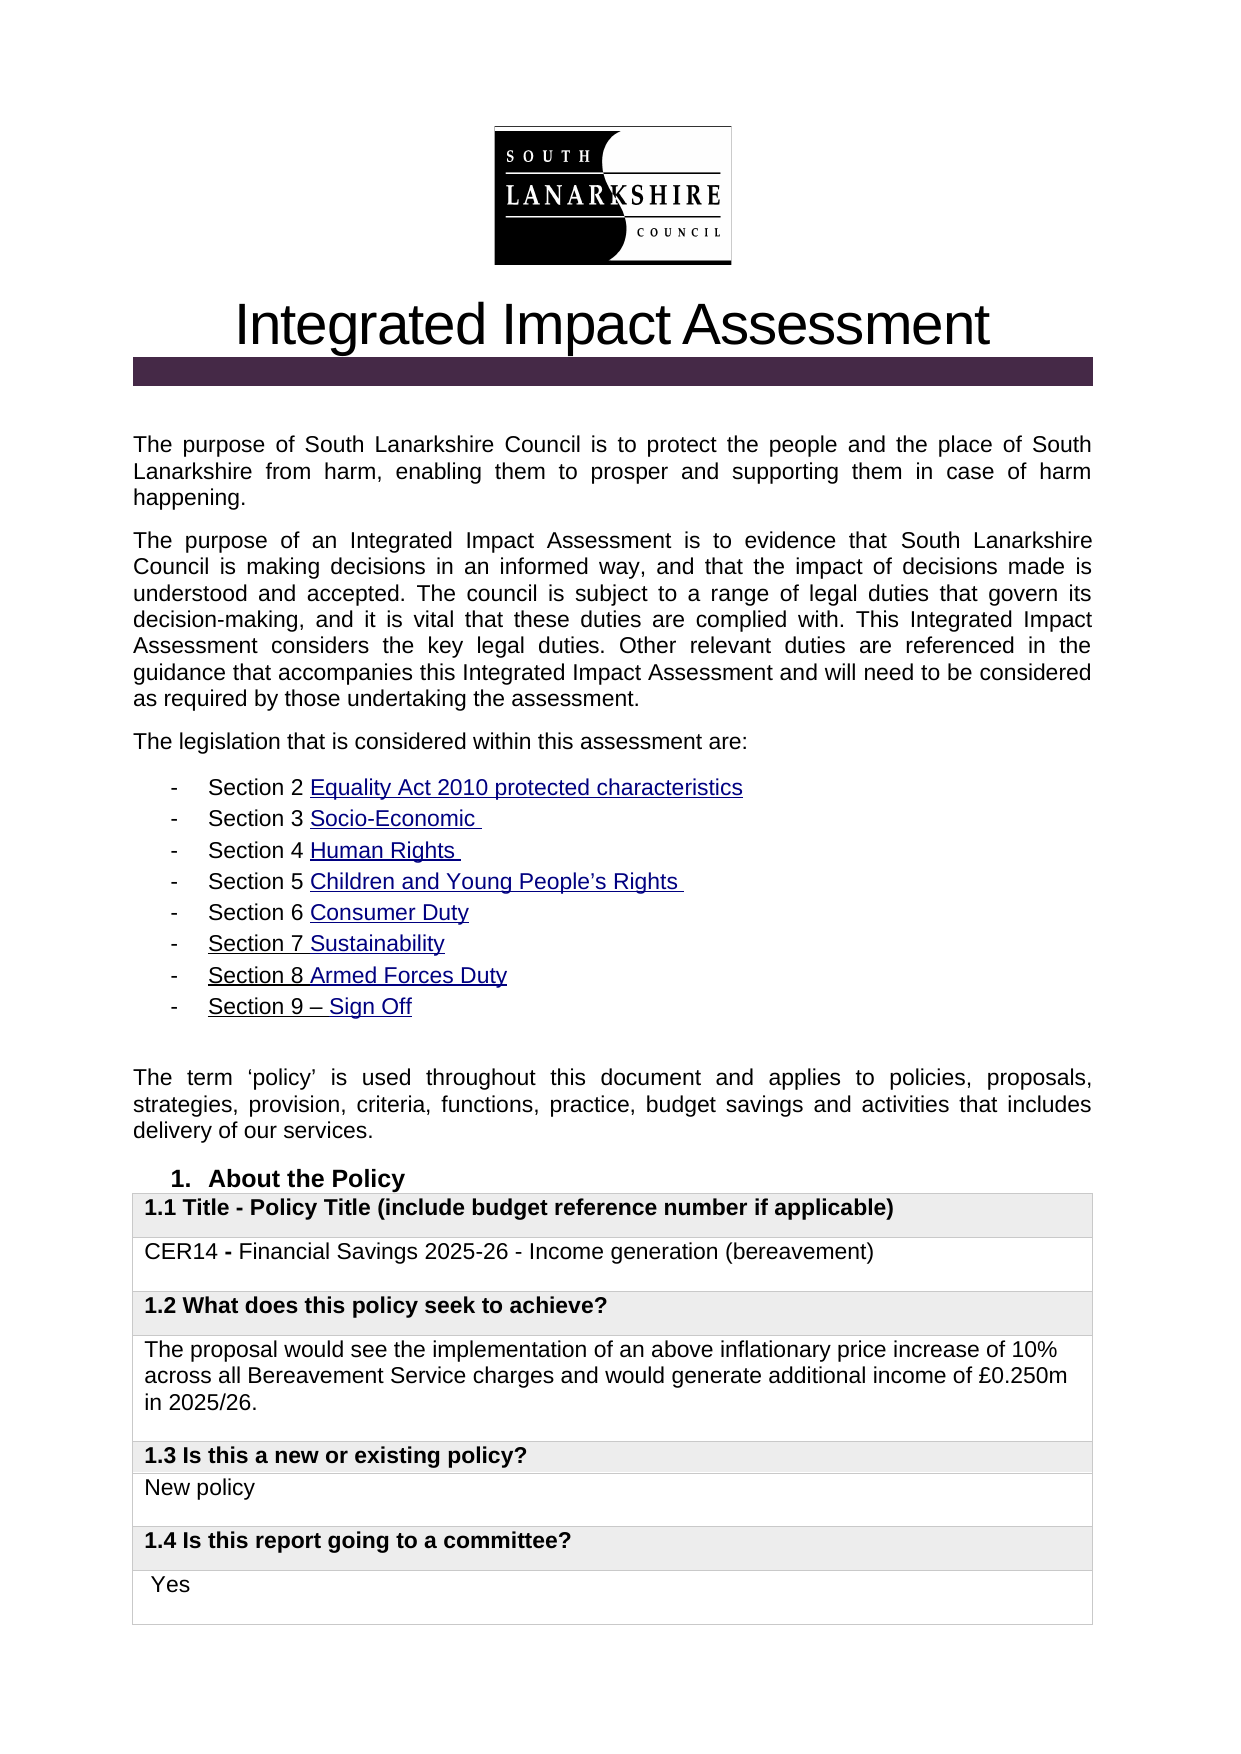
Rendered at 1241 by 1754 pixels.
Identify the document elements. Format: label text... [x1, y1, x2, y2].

list Section 8 Armed Forces Duty [170, 959, 1093, 990]
list Section 2 Equality Act 2010 protected characteristics [170, 771, 1093, 802]
table_cell 1.2 What does this policy seek to achieve? [133, 1292, 1092, 1335]
text The term ‘policy’ is used throughout this document and applies to policies, proposals, strategies, provision, criteria, functions, practice, budget savings and activities that includes delivery of our services. [133, 1064, 1093, 1143]
subtitle About the Policy [170, 1164, 1093, 1193]
list Section 3 Socio-Economic [170, 802, 1093, 834]
text The purpose of an Integrated Impact Assessment is to evidence that South Lanarkshire Council is making decisions in an informed way, and that the impact of decisions made is understood and accepted. The council is subject to a range of legal duties that govern its decision-making, and it is vital that these duties are complied with. This Integrated Impact Assessment considers the key legal duties. Other relevant duties are referenced in the guidance that accompanies this Integrated Impact Assessment and will need to be considered as required by those undertaking the assessment. [133, 527, 1093, 711]
list Section 4 Human Rights [170, 834, 1093, 865]
table_cell The proposal would see the implementation of an above inflationary price increase of 10% across all Bereavement Service charges and would generate additional income of £0.250m in 2025/26. [133, 1336, 1092, 1441]
table_cell CER14 - Financial Savings 2025-26 - Income generation (bereavement) [133, 1238, 1092, 1291]
table_header 1.1 Title - Policy Title (include budget reference number if applicable) [133, 1194, 1092, 1237]
list Section 9 – Sign Off [170, 990, 1093, 1021]
text The purpose of South Lanarkshire Council is to protect the people and the place of South Lanarkshire from harm, enabling them to prosper and supporting them in case of harm happening. [133, 431, 1093, 510]
text The legislation that is considered within this assessment are: [133, 728, 1093, 754]
list Section 6 Consumer Duty [170, 896, 1093, 927]
list Section 7 Sustainability [170, 927, 1093, 959]
table_cell Yes [133, 1571, 1092, 1624]
table_cell New policy [133, 1474, 1092, 1526]
subtitle Integrated Impact Assessment [133, 290, 1093, 357]
table_cell 1.3 Is this a new or existing policy? [133, 1442, 1092, 1472]
list Section 5 Children and Young People’s Rights [170, 865, 1093, 896]
table_cell 1.4 Is this report going to a committee? [133, 1527, 1092, 1570]
